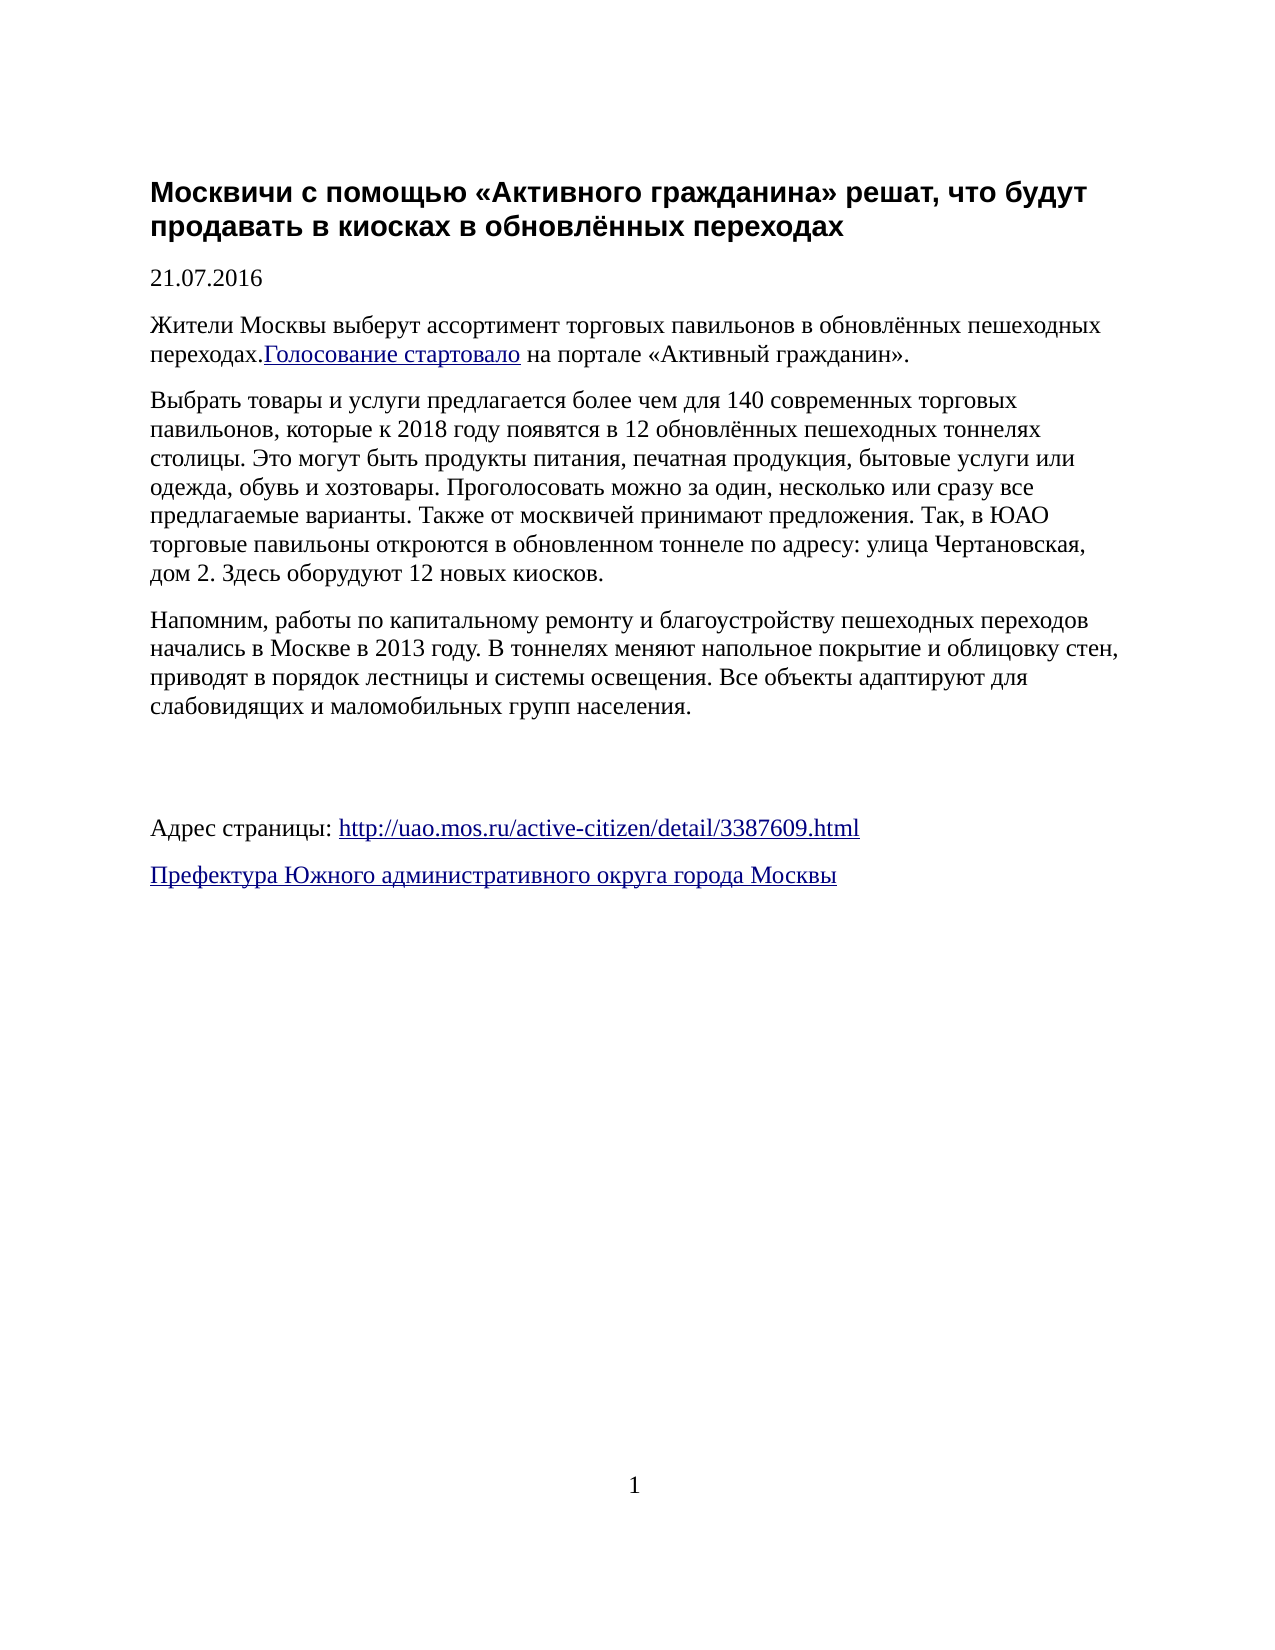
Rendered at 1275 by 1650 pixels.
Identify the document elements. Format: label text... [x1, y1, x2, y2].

text Выбрать товары и услуги предлагается более чем для 140 современных торговых павильонов, которые к 2018 году появятся в 12 обновлённых пешеходных тоннелях столицы. Это могут быть продукты питания, печатная продукция, бытовые услуги или одежда, обувь и хозтовары. Проголосовать можно за один, несколько или сразу все предлагаемые варианты. Также от москвичей принимают предложения. Так, в ЮАО торговые павильоны откроются в обновленном тоннеле по адресу: улица Чертановская, дом 2. Здесь оборудуют 12 новых киосков. [150, 386, 1125, 587]
text Напомним, работы по капитальному ремонту и благоустройству пешеходных переходов начались в Москве в 2013 году. В тоннелях меняют напольное покрытие и облицовку стен, приводят в порядок лестницы и системы освещения. Все объекты адаптируют для слабовидящих и маломобильных групп населения. [150, 605, 1125, 720]
text Адрес страницы: http://uao.mos.ru/active-citizen/detail/3387609.html [150, 813, 1125, 842]
text 21.07.2016 [150, 263, 1125, 292]
subtitle Москвичи с помощью «Активного гражданина» решат, что будут продавать в киосках в обновлённых переходах [150, 175, 1125, 242]
text Жители Москвы выберут ассортимент торговых павильонов в обновлённых пешеходных переходах.Голосование стартовало на портале «Активный гражданин». [150, 310, 1125, 368]
text Префектура Южного административного округа города Москвы [150, 860, 1125, 888]
